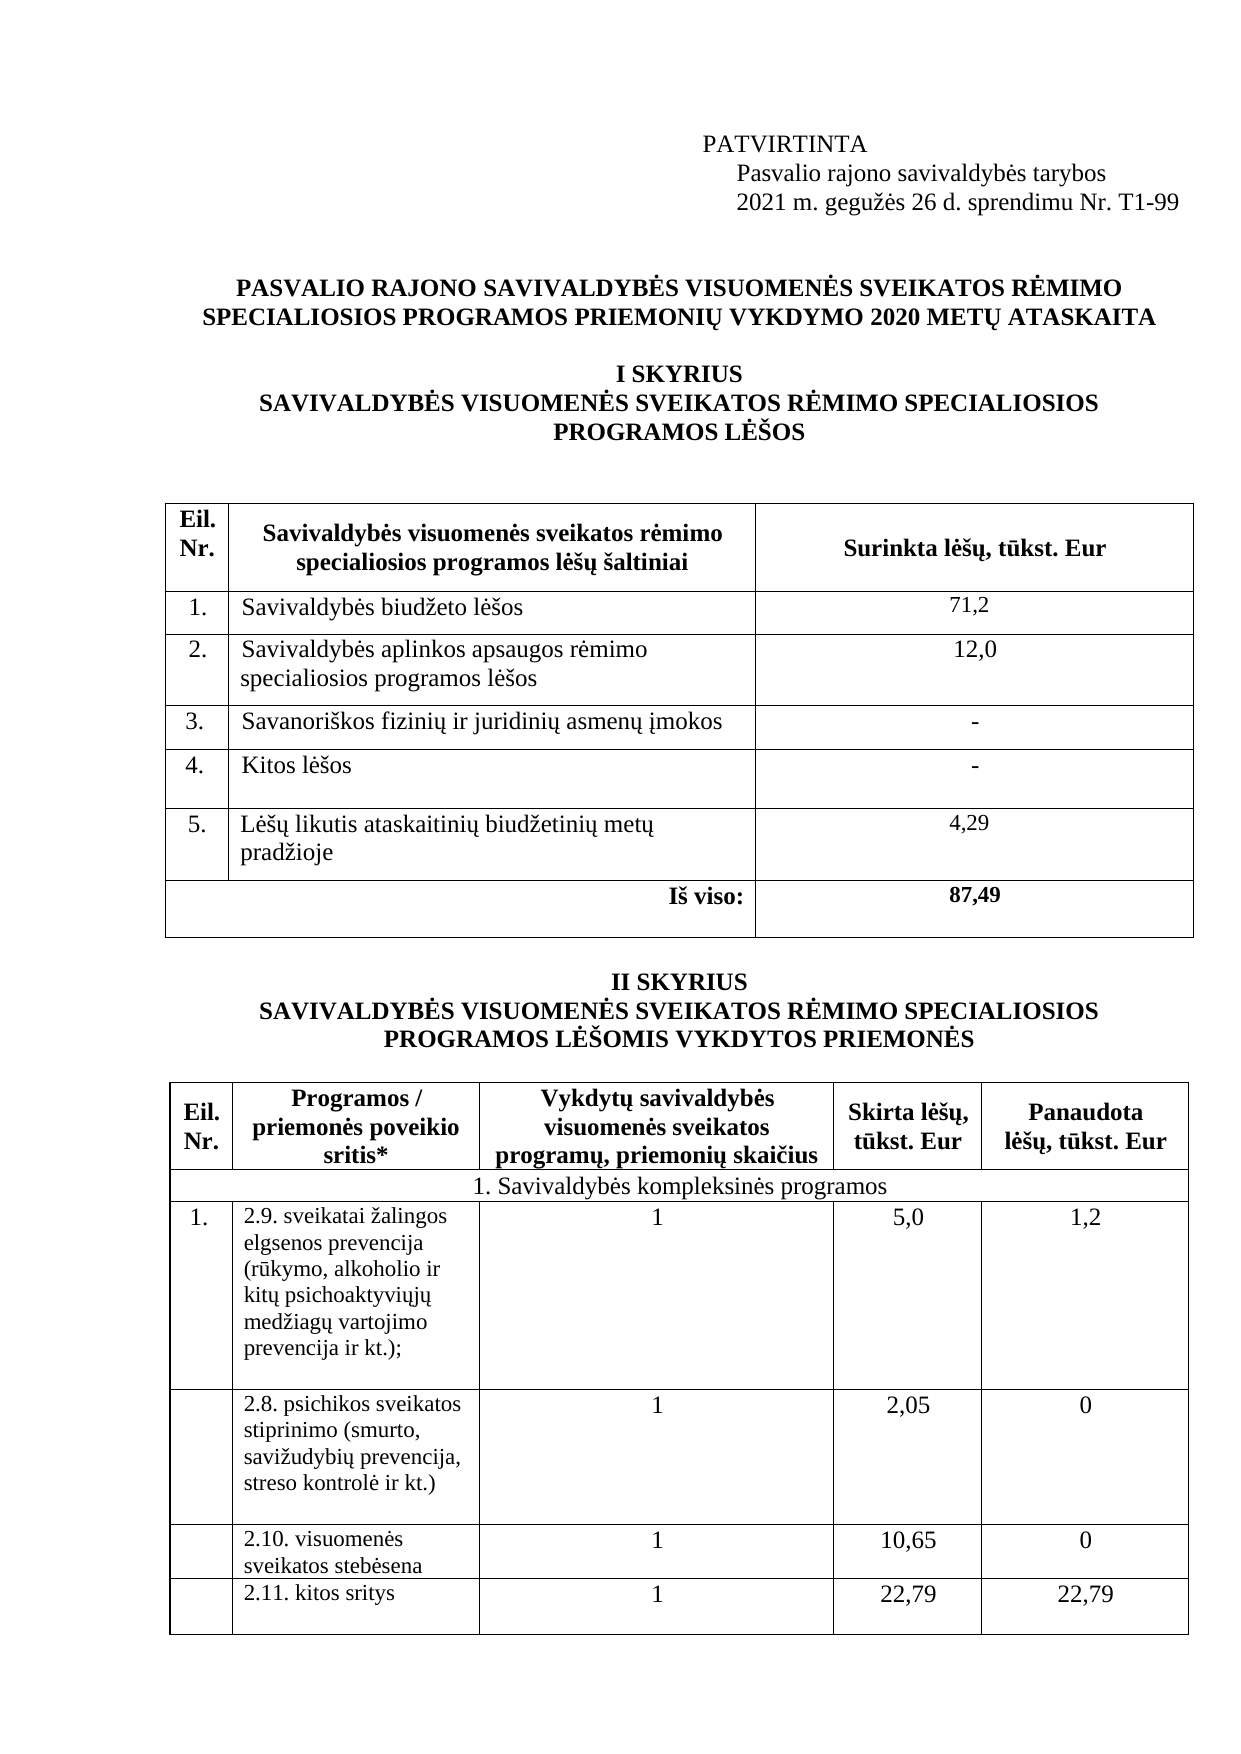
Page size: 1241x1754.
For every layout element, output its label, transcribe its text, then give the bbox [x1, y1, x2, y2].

table_cell 1 [480, 1579, 833, 1634]
table_cell 1 [480, 1390, 833, 1524]
table_header Surinkta lėšų, tūkst. Eur [756, 504, 1193, 591]
table_cell Savivaldybės biudžeto lėšos [229, 592, 755, 633]
table_cell [171, 1525, 232, 1578]
table_cell - [756, 750, 1193, 808]
text Pasvalio rajono savivaldybės tarybos [661, 158, 1181, 187]
table_cell 2,05 [834, 1390, 981, 1524]
table_cell Kitos lėšos [229, 750, 755, 808]
table_cell 12,0 [756, 635, 1193, 705]
table_header Panaudota lėšų, tūkst. Eur [982, 1083, 1188, 1169]
table_header Skirta lėšų, tūkst. Eur [834, 1083, 981, 1169]
text PASVALIO RAJONO SAVIVALDYBĖS VISUOMENĖS SVEIKATOS RĖMIMO SPECIALIOSIOS PROGRAMOS PRIEMONIŲ VYKDYMO 2020 METŲ ATASKAITA [177, 273, 1181, 330]
table_cell - [756, 706, 1193, 749]
table_cell [171, 1390, 232, 1524]
table_cell 5,0 [834, 1202, 981, 1389]
table_cell 0 [982, 1390, 1188, 1524]
text 2021 m. gegužės 26 d. sprendimu Nr. T1-99 [661, 187, 1181, 215]
table_cell 1. [166, 592, 228, 633]
table_cell 2.9. sveikatai žalingos elgsenos prevencija (rūkymo, alkoholio ir kitų psichoaktyviųjų medžiagų vartojimo prevencija ir kt.); [233, 1202, 479, 1389]
table_cell 1,2 [982, 1202, 1188, 1389]
table_cell 71,2 [756, 592, 1193, 633]
table_header Vykdytų savivaldybės visuomenės sveikatos programų, priemonių skaičius [480, 1083, 833, 1169]
table_cell 1. Savivaldybės kompleksinės programos [171, 1170, 1188, 1201]
text SAVIVALDYBĖS VISUOMENĖS SVEIKATOS RĖMIMO SPECIALIOSIOS PROGRAMOS LĖŠOS [177, 388, 1181, 445]
table_cell 10,65 [834, 1525, 981, 1578]
table_cell 2.8. psichikos sveikatos stiprinimo (smurto, savižudybių prevencija, streso kontrolė ir kt.) [233, 1390, 479, 1524]
table_cell 2.11. kitos sritys [233, 1579, 479, 1634]
table_cell 22,79 [982, 1579, 1188, 1634]
table_cell 1 [480, 1525, 833, 1578]
table_cell 5. [166, 809, 228, 880]
table_header Programos / priemonės poveikio sritis* [233, 1083, 479, 1169]
table_cell Savivaldybės aplinkos apsaugos rėmimo specialiosios programos lėšos [229, 635, 755, 705]
table_cell 2. [166, 635, 228, 705]
text II SKYRIUS [177, 967, 1181, 996]
text SAVIVALDYBĖS VISUOMENĖS SVEIKATOS RĖMIMO SPECIALIOSIOS PROGRAMOS LĖŠOMIS VYKDYTOS PRIEMONĖS [177, 996, 1181, 1053]
table_cell 1 [480, 1202, 833, 1389]
table_cell 1. [171, 1202, 232, 1389]
text I SKYRIUS [177, 359, 1181, 388]
table_cell Savanoriškos fizinių ir juridinių asmenų įmokos [229, 706, 755, 749]
table_cell [171, 1579, 232, 1634]
table_cell 2.10. visuomenės sveikatos stebėsena [233, 1525, 479, 1578]
table_cell 4,29 [756, 809, 1193, 880]
table_cell 22,79 [834, 1579, 981, 1634]
table_header Savivaldybės visuomenės sveikatos rėmimo specialiosios programos lėšų šaltiniai [229, 504, 755, 591]
table_cell 3. [166, 706, 228, 749]
table_header Eil. Nr. [171, 1083, 232, 1169]
table_header Eil. Nr. [166, 504, 228, 591]
table_cell 87,49 [756, 881, 1193, 937]
table_cell 0 [982, 1525, 1188, 1578]
table_cell Iš viso: [166, 881, 755, 937]
text PATVIRTINTA [177, 129, 1181, 158]
table_cell 4. [166, 750, 228, 808]
table_cell Lėšų likutis ataskaitinių biudžetinių metų pradžioje [229, 809, 755, 880]
